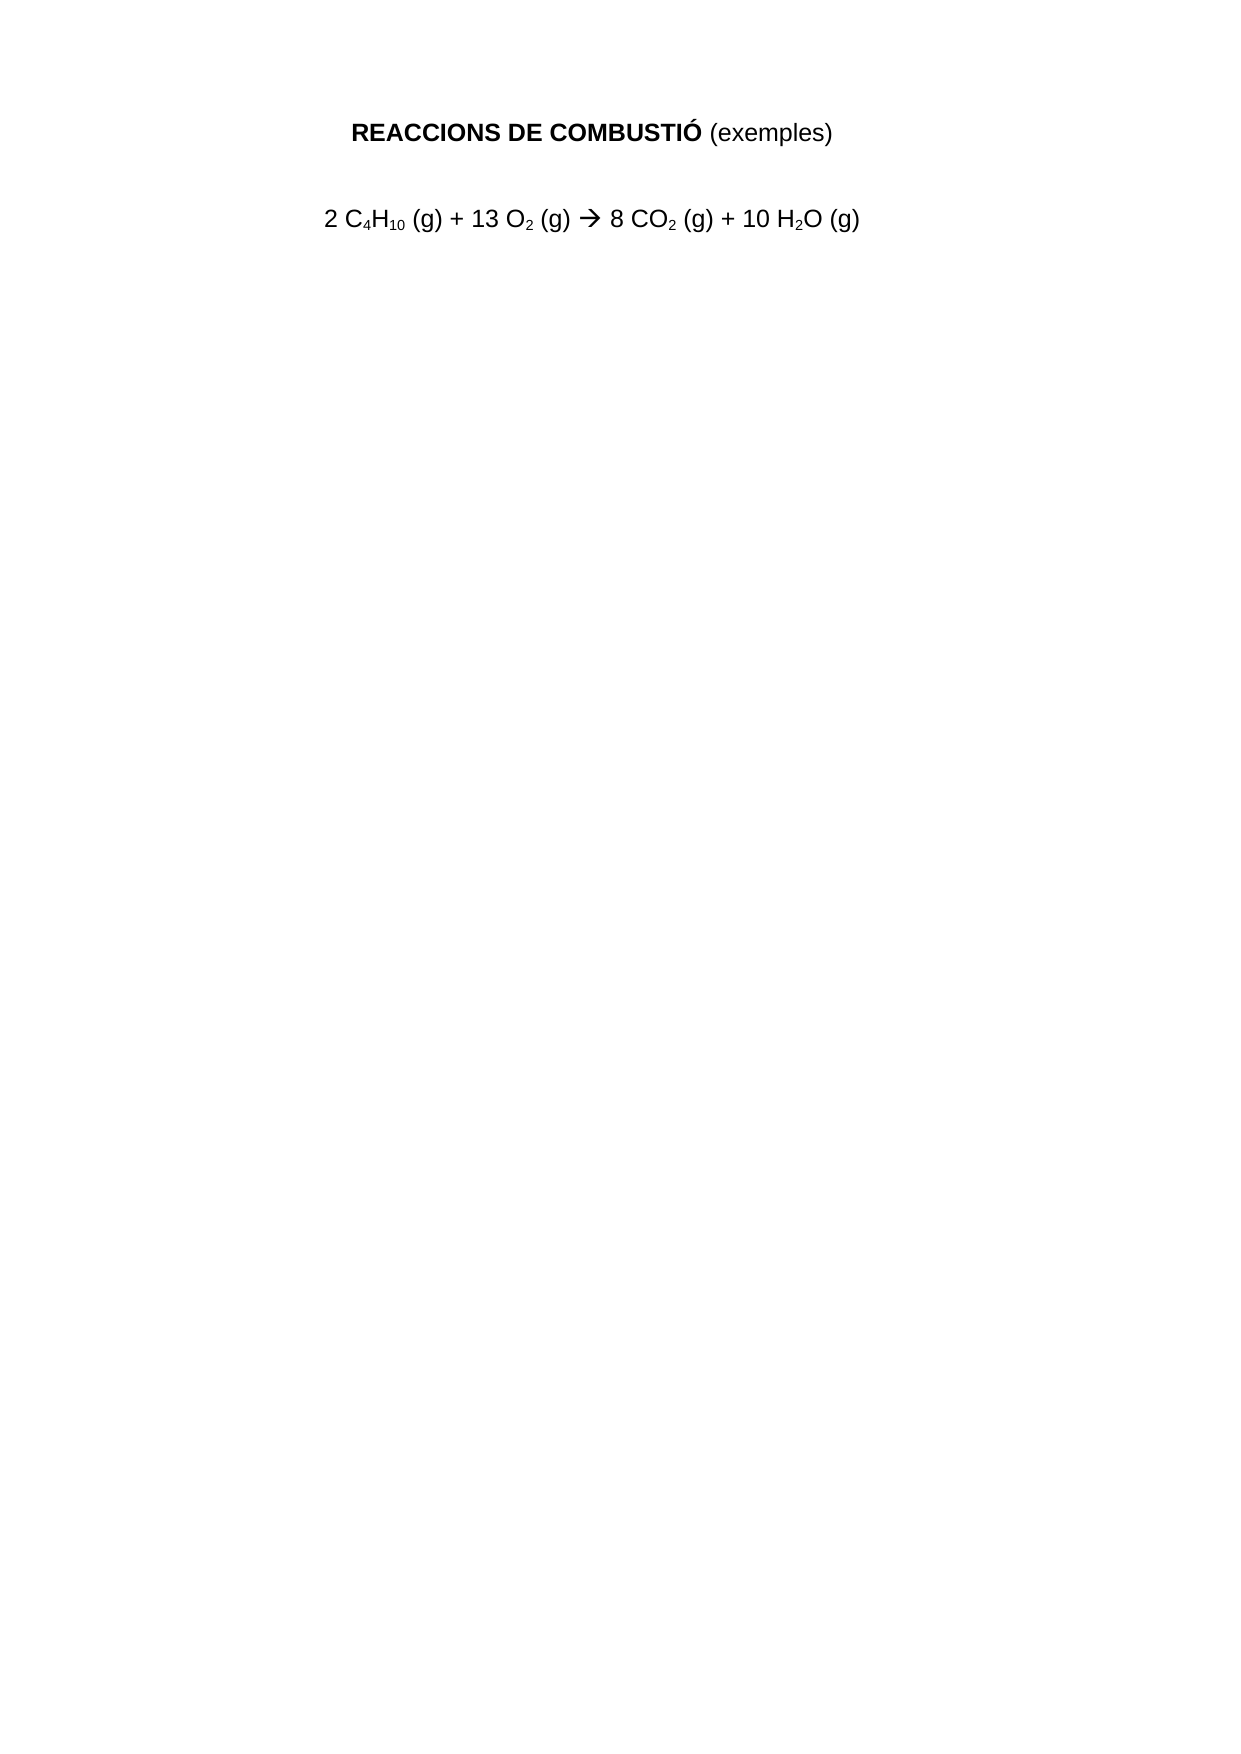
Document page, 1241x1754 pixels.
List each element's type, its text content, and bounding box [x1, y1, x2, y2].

text 2 C4H10 (g) + 13 O2 (g)  8 CO2 (g) + 10 H2O (g) [62, 204, 1122, 233]
text REACCIONS DE COMBUSTIÓ (exemples) [62, 118, 1122, 147]
